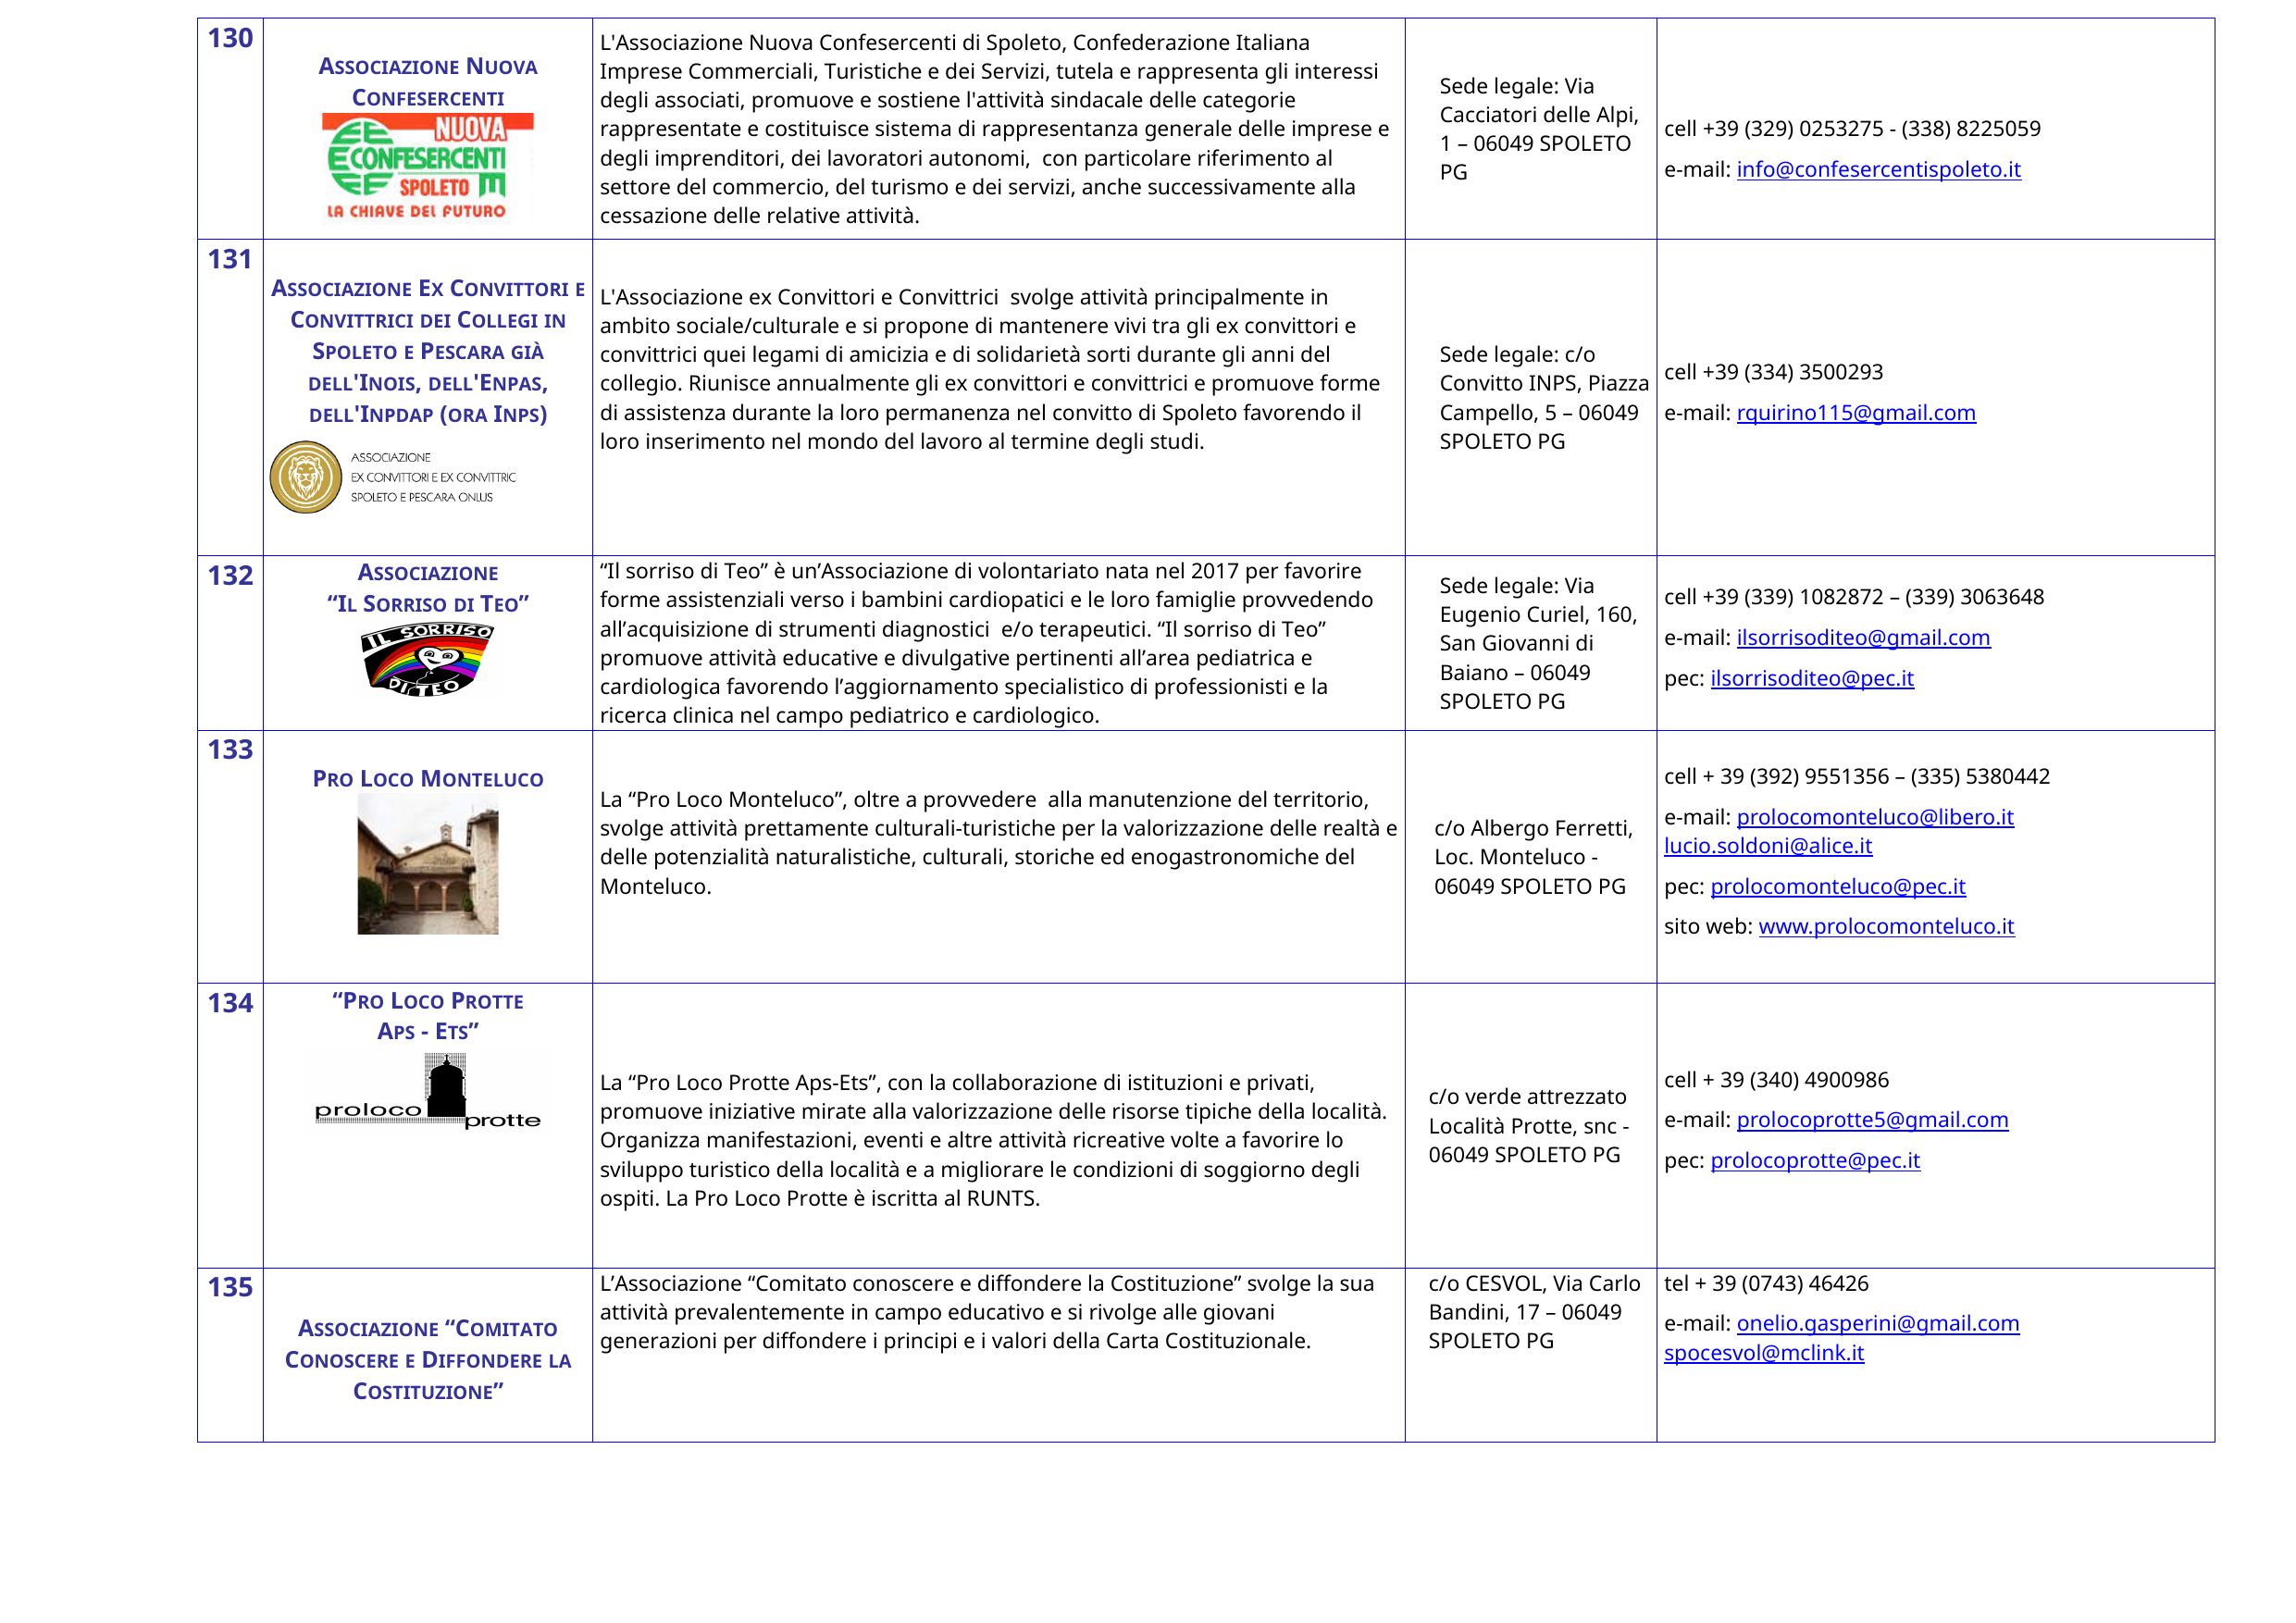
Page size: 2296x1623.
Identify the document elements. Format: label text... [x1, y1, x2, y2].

picture [269, 440, 517, 514]
table_cell 131 [198, 240, 263, 555]
table_cell La “Pro Loco Monteluco”, oltre a provvedere alla manutenzione del territorio, svolge attività prettamente culturali-turistiche per la valorizzazione delle realtà e delle potenzialità naturalistiche, culturali, storiche ed enogastronomiche del Monteluco. [593, 731, 1405, 983]
table_cell cell + 39 (340) 4900986 e-mail: prolocoprotte5@gmail.com pec: prolocoprotte@pec.it [1657, 984, 2215, 1268]
table_cell “Il sorriso di Teo” è un’Associazione di volontariato nata nel 2017 per favorire forme assistenziali verso i bambini cardiopatici e le loro famiglie provvedendo all’acquisizione di strumenti diagnostici e/o terapeutici. “Il sorriso di Teo” promuove attività educative e divulgative pertinenti all’area pediatrica e cardiologica favorendo l’aggiornamento specialistico di professionisti e la ricerca clinica nel campo pediatrico e cardiologico. [593, 556, 1405, 729]
table_cell Sede legale: c/o Convitto INPS, Piazza Campello, 5 – 06049 SPOLETO PG [1406, 240, 1657, 555]
table_cell Associazione “Comitato Conoscere e Diffondere la Costituzione” [264, 1269, 592, 1442]
table_cell 133 [198, 731, 263, 983]
table_cell L’Associazione “Comitato conoscere e diffondere la Costituzione” svolge la sua attività prevalentemente in campo educativo e si rivolge alle giovani generazioni per diffondere i principi e i valori della Carta Costituzionale. [593, 1269, 1405, 1442]
table_cell “Pro Loco Protte Aps - Ets” [264, 984, 592, 1135]
picture [354, 619, 503, 700]
table_cell cell +39 (339) 1082872 – (339) 3063648 e-mail: ilsorrisoditeo@gmail.com pec: ilsorrisoditeo@pec.it [1657, 556, 2215, 729]
table_cell La “Pro Loco Protte Aps-Ets”, con la collaborazione di istituzioni e privati, promuove iniziative mirate alla valorizzazione delle risorse tipiche della località. Organizza manifestazioni, eventi e altre attività ricreative volte a favorire lo sviluppo turistico della località e a migliorare le condizioni di soggiorno degli ospiti. La Pro Loco Protte è iscritta al RUNTS. [593, 984, 1405, 1268]
table_cell c/o Albergo Ferretti, Loc. Monteluco - 06049 SPOLETO PG [1406, 731, 1657, 983]
picture [304, 1047, 552, 1136]
table_cell Sede legale: Via Eugenio Curiel, 160, San Giovanni di Baiano – 06049 SPOLETO PG [1406, 556, 1657, 729]
table_cell Associazione “Il Sorriso di Teo” [264, 556, 592, 729]
table_cell cell + 39 (392) 9551356 – (335) 5380442 e-mail: prolocomonteluco@libero.it lucio.soldoni@alice.it pec: prolocomonteluco@pec.it sito web: www.prolocomonteluco.it [1657, 731, 2215, 983]
table_cell 132 [198, 556, 263, 729]
table_cell L'Associazione Nuova Confesercenti di Spoleto, Confederazione Italiana Imprese Commerciali, Turistiche e dei Servizi, tutela e rappresenta gli interessi degli associati, promuove e sostiene l'attività sindacale delle categorie rappresentate e costituisce sistema di rappresentanza generale delle imprese e degli imprenditori, dei lavoratori autonomi, con particolare riferimento al settore del commercio, del turismo e dei servizi, anche successivamente alla cessazione delle relative attività. [593, 19, 1405, 239]
table_cell [264, 225, 592, 239]
picture [357, 793, 499, 935]
table_cell L'Associazione ex Convittori e Convittrici svolge attività principalmente in ambito sociale/culturale e si propone di mantenere vivi tra gli ex convittori e convittrici quei legami di amicizia e di solidarietà sorti durante gli anni del collegio. Riunisce annualmente gli ex convittori e convittrici e promuove forme di assistenza durante la loro permanenza nel convitto di Spoleto favorendo il loro inserimento nel mondo del lavoro al termine degli studi. [593, 240, 1405, 555]
table_cell 135 [198, 1269, 263, 1442]
table_cell 134 [198, 984, 263, 1268]
table_cell tel + 39 (0743) 46426 e-mail: onelio.gasperini@gmail.com spocesvol@mclink.it [1657, 1269, 2215, 1442]
table_cell Sede legale: Via Cacciatori delle Alpi, 1 – 06049 SPOLETO PG [1406, 19, 1657, 239]
table_cell [264, 1136, 592, 1268]
table_cell Associazione Ex Convittori e Convittrici dei Collegi in Spoleto e Pescara già dell'Inois, dell'Enpas, dell'Inpdap (ora Inps) [264, 240, 592, 555]
table_cell cell +39 (334) 3500293 e-mail: rquirino115@gmail.com [1657, 240, 2215, 555]
table_cell Associazione Nuova Confesercenti [264, 19, 592, 224]
picture [322, 113, 534, 225]
table_cell c/o verde attrezzato Località Protte, snc - 06049 SPOLETO PG [1406, 984, 1657, 1268]
table_cell cell +39 (329) 0253275 - (338) 8225059 e-mail: info@confesercentispoleto.it [1657, 19, 2215, 239]
table_cell c/o CESVOL, Via Carlo Bandini, 17 – 06049 SPOLETO PG­ [1406, 1269, 1657, 1442]
table_cell Pro Loco Monteluco [264, 731, 592, 983]
table_cell 130 [198, 19, 263, 239]
